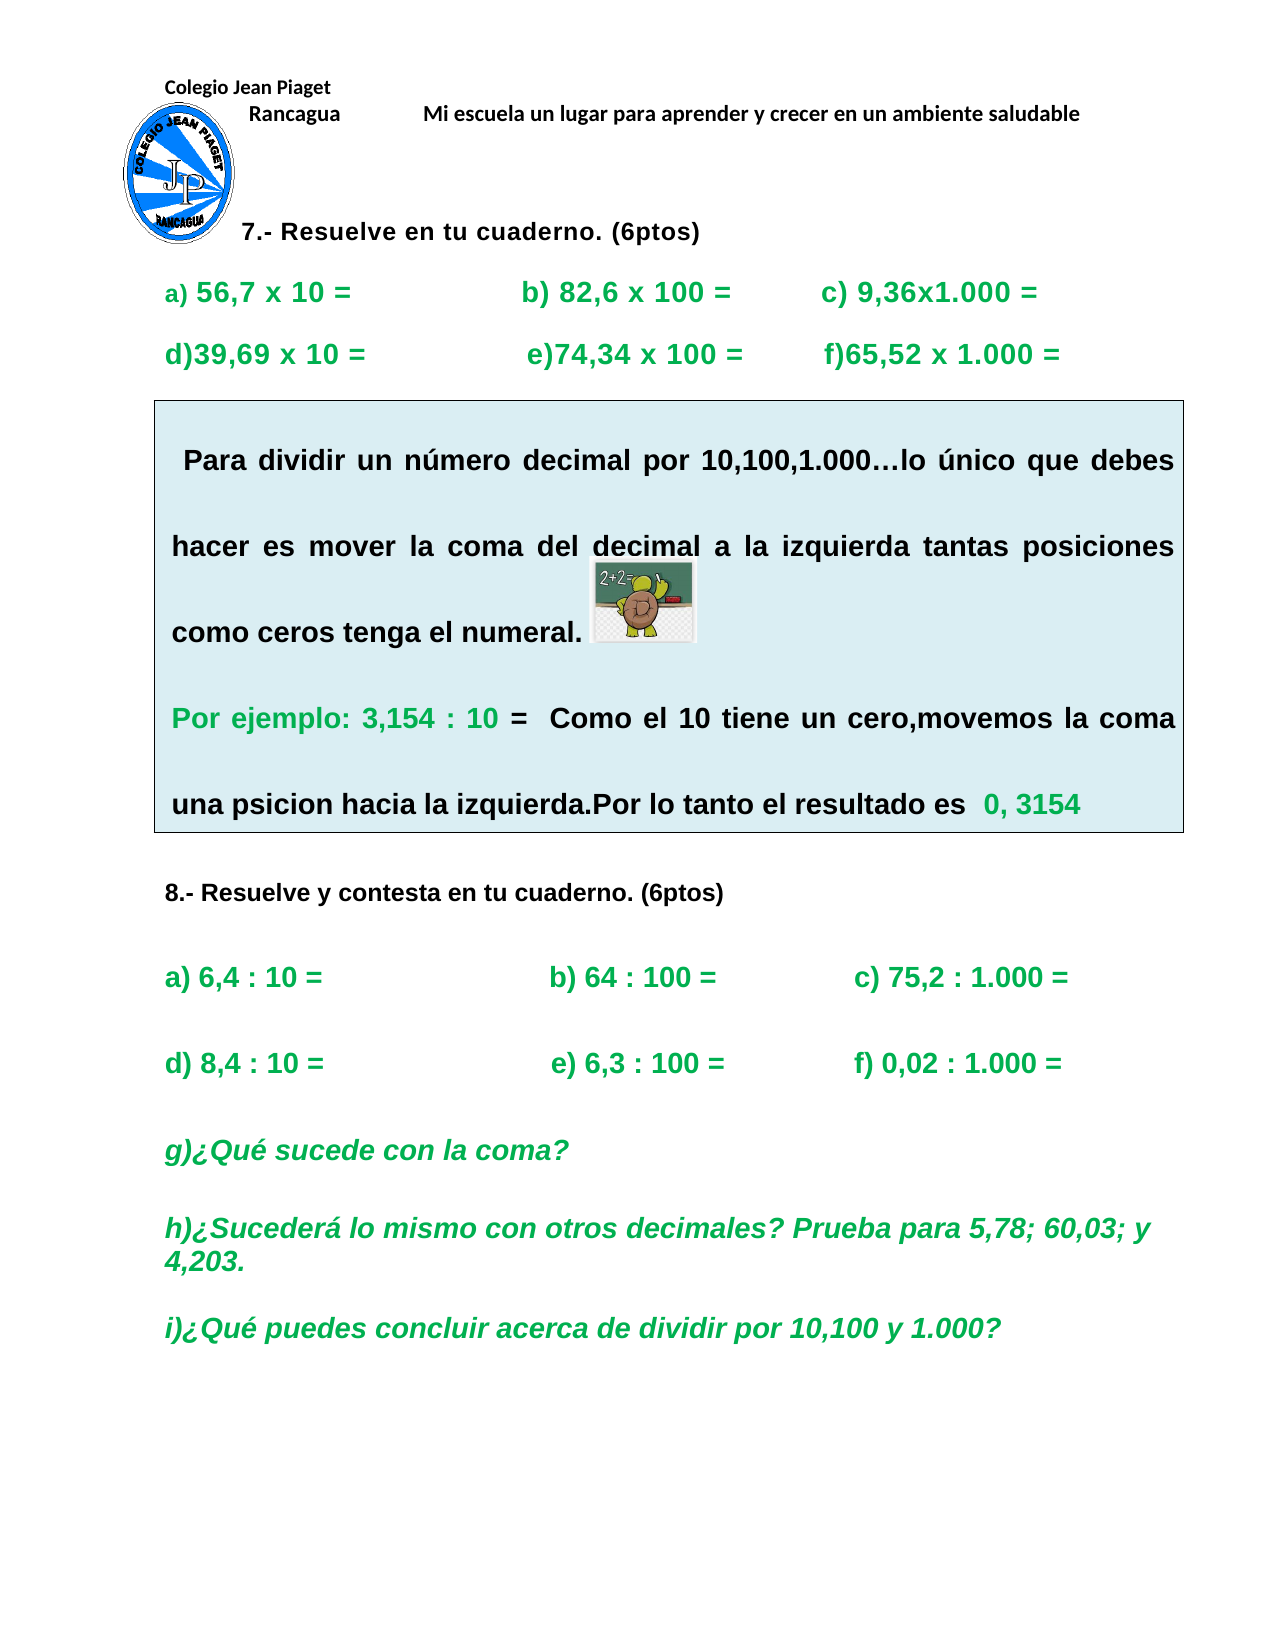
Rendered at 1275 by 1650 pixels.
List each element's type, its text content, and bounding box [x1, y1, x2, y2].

text 7.- Resuelve en tu cuaderno. (6ptos) [242, 217, 1154, 245]
text i)¿Qué puedes concluir acerca de dividir por 10,100 y 1.000? [164, 1312, 1154, 1345]
text a) 6,4 : 10 = b) 64 : 100 = c) 75,2 : 1.000 = [164, 919, 1154, 1005]
text a) 56,7 x 10 = b) 82,6 x 100 = c) 9,36x1.000 = [164, 274, 1154, 308]
text d) 8,4 : 10 = e) 6,3 : 100 = f) 0,02 : 1.000 = [164, 1005, 1154, 1091]
table_header Para dividir un número decimal por 10,100,1.000…lo único que debes hacer es mover la coma del decimal a la izquierda tantas posiciones como ceros tenga el numeral. Por ejemplo: 3,154 : 10 = Como el 10 tiene un cero,movemos la coma una psicion hacia la izquierda.Por lo tanto el resultado es 0, 3154 [155, 401, 1183, 832]
text d)39,69 x 10 = e)74,34 x 100 = f)65,52 x 1.000 = [164, 337, 1154, 371]
text g)¿Qué sucede con la coma? [164, 1091, 1154, 1177]
picture [591, 556, 680, 643]
text 8.- Resuelve y contesta en tu cuaderno. (6ptos) [164, 833, 1154, 919]
text h)¿Sucederá lo mismo con otros decimales? Prueba para 5,78; 60,03; y 4,203. [164, 1211, 1154, 1278]
